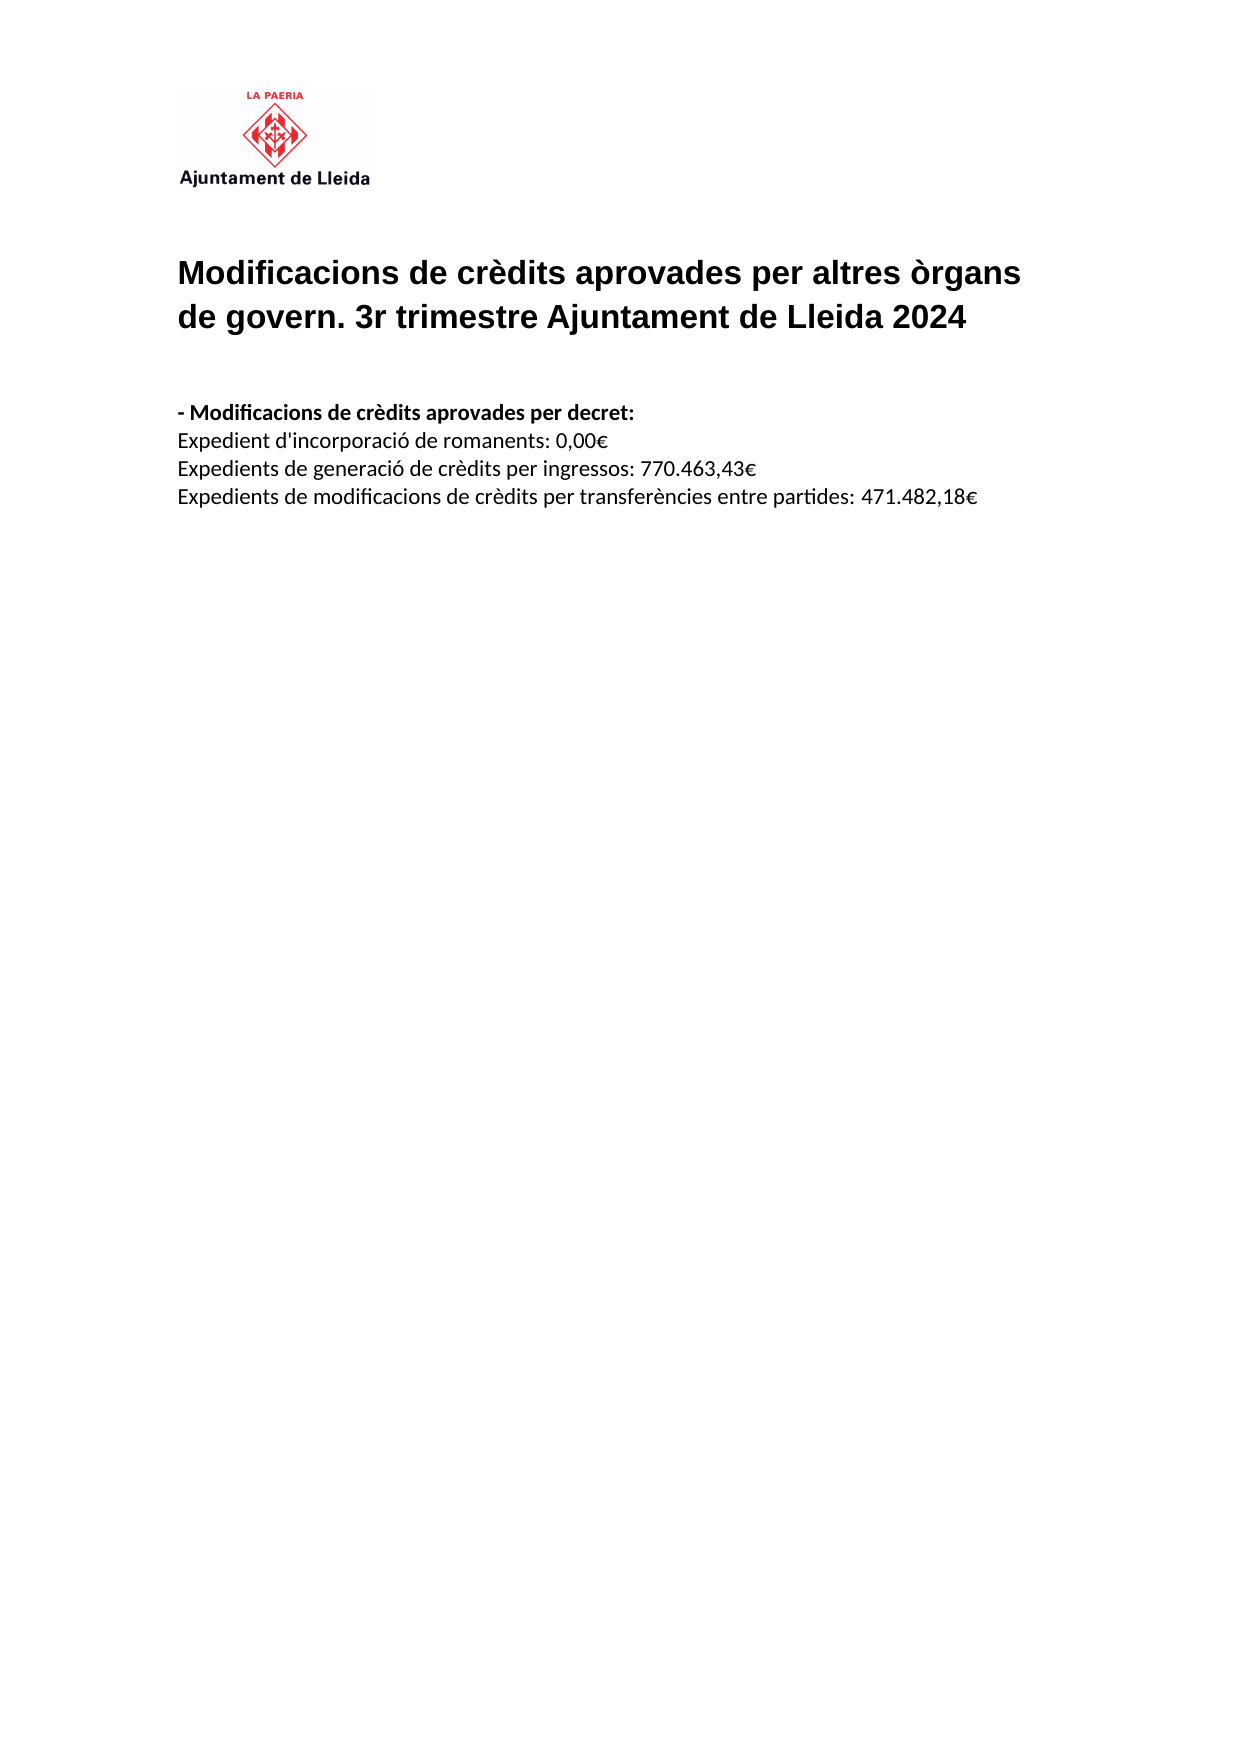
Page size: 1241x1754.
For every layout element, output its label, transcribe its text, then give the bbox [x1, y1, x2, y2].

text Expedients de generació de crèdits per ingressos: 770.463,43€ [177, 454, 1063, 482]
text - Modificacions de crèdits aprovades per decret: [177, 398, 1063, 426]
text Expedients de modificacions de crèdits per transferències entre partides: 471.482,18€ [177, 482, 1063, 510]
subtitle Modificacions de crèdits aprovades per altres òrgans de govern. 3r trimestre Ajuntament de Lleida 2024 [177, 253, 1063, 335]
text Expedient d'incorporació de romanents: 0,00€ [177, 426, 1063, 454]
